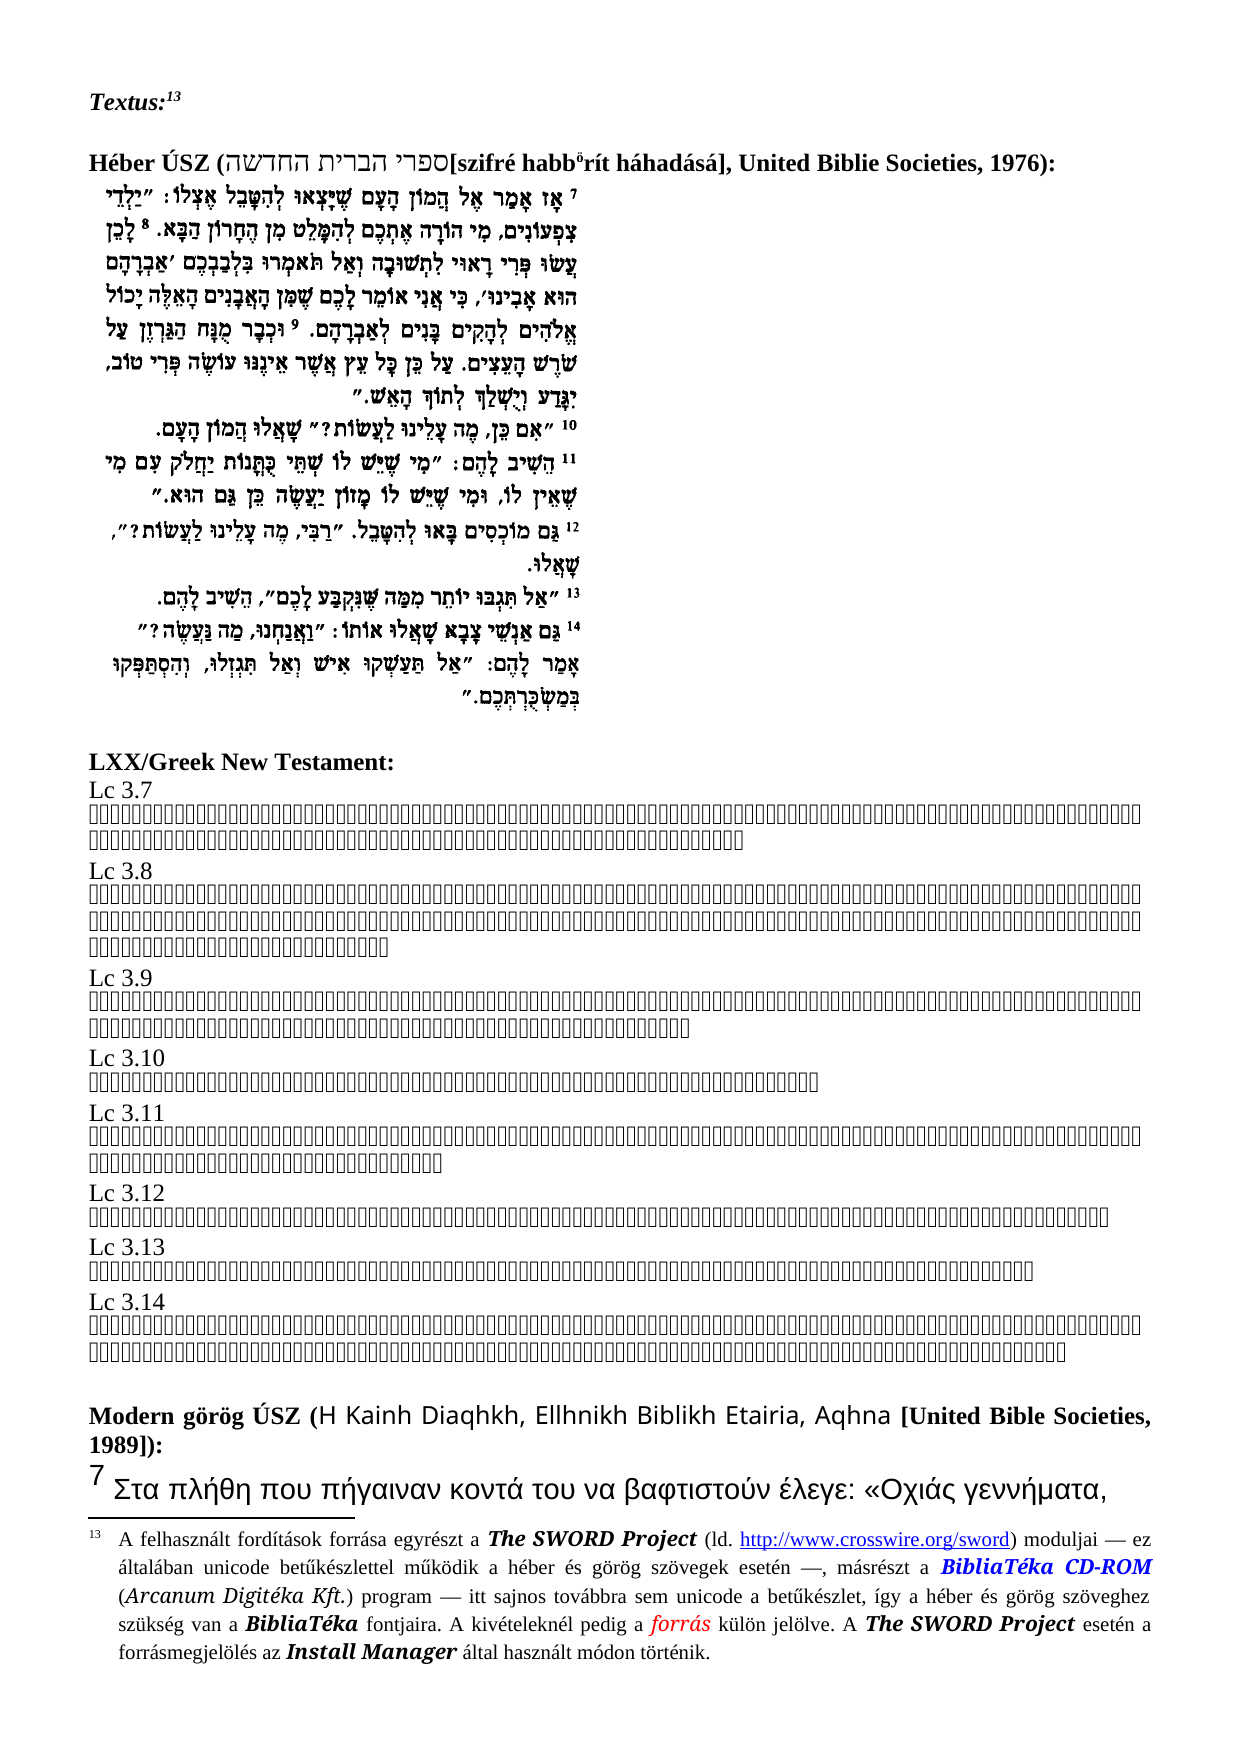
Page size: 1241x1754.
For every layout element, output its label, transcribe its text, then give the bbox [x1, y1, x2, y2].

text  [88, 1126, 1152, 1179]
text 7 Στα πλήθη που πήγαιναν κοντά του να βαφτιστούν έλεγε: «Οχιάς γεννήματα, [88, 1459, 1152, 1506]
text  [88, 1261, 1152, 1288]
text Modern görög ÚSZ (H Kainh Diaqhkh, Ellhnikh Biblikh Etairia, Aqhna [United Bible Societies, 1989]): [88, 1398, 1152, 1459]
text  [88, 884, 1152, 964]
text A felhasznált fordítások forrása egyrészt a The SWORD Project (ld. http://www.crosswire.org/sword) moduljai — ez általában unicode betűkészlettel működik a héber és görög szövegek esetén —, másrészt a BibliaTéka CD-ROM (Arcanum Digitéka Kft.) program — itt sajnos továbbra sem unicode a betűkészlet, így a héber és görög szöveghez szükség van a BibliaTéka fontjaira. A kivételeknél pedig a forrás külön jelölve. A The SWORD Project esetén a forrásmegjelölés az Install Manager által használt módon történik. [88, 1524, 1152, 1665]
text Textus: [88, 88, 1152, 116]
text  [88, 1207, 1152, 1233]
text  [88, 1315, 1152, 1368]
text Lc 3.14 [88, 1288, 1152, 1315]
text  [88, 992, 1152, 1044]
text  [88, 804, 1152, 857]
text  [88, 1072, 1152, 1099]
text Lc 3.8 [88, 857, 1152, 884]
text Lc 3.13 [88, 1233, 1152, 1261]
picture [88, 178, 593, 719]
text Lc 3.9 [88, 964, 1152, 992]
text Héber ÚSZ (ספרי הברית החדשה[szifré habbörít háhadásá], United Biblie Societies, 1976): [88, 146, 1152, 178]
text Lc 3.7 [88, 776, 1152, 804]
text Lc 3.12 [88, 1179, 1152, 1207]
text Lc 3.10 [88, 1044, 1152, 1072]
text LXX/Greek New Testament: [88, 748, 1152, 776]
text Lc 3.11 [88, 1099, 1152, 1126]
